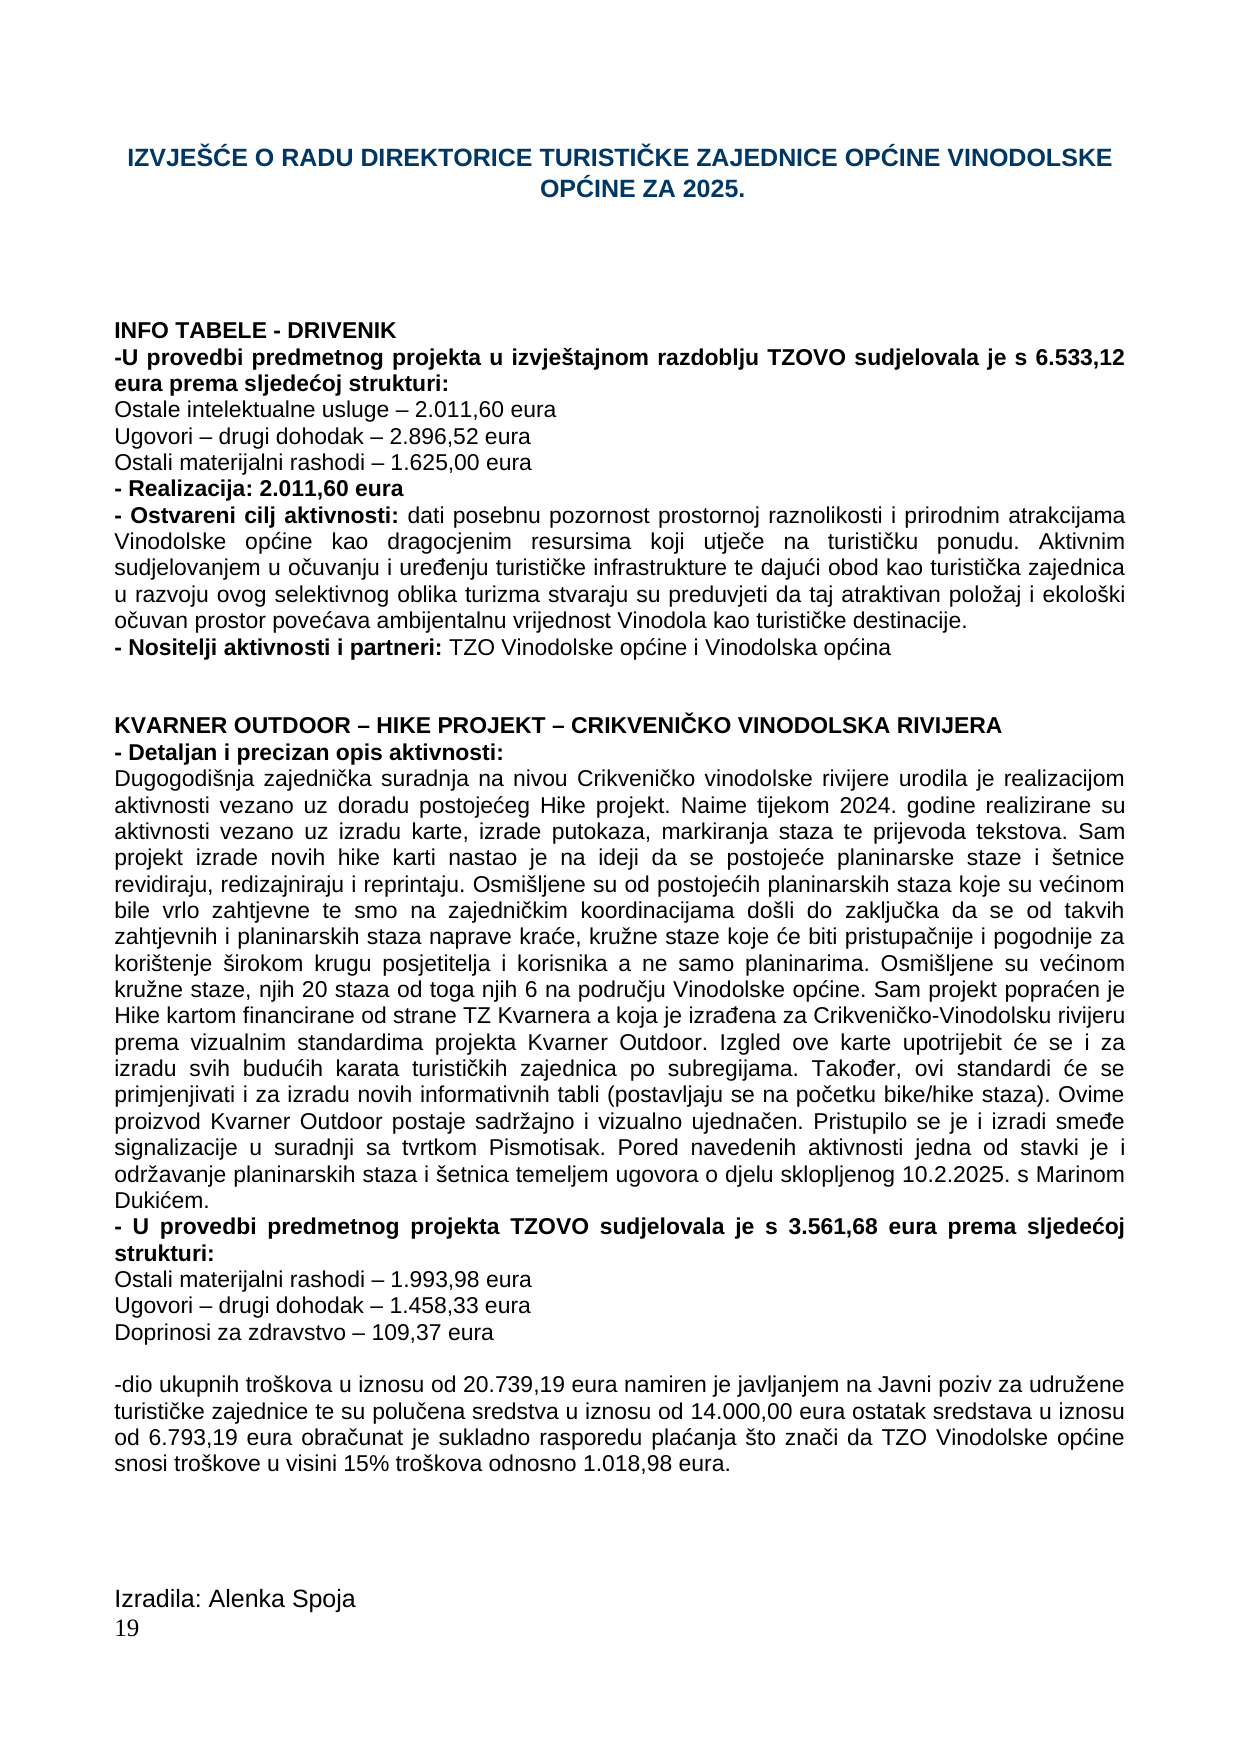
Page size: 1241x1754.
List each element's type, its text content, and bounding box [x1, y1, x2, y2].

text - U provedbi predmetnog projekta TZOVO sudjelovala je s 3.561,68 eura prema sljedećoj strukturi: [114, 1213, 1126, 1266]
text Ostale intelektualne usluge – 2.011,60 eura [114, 396, 1126, 423]
text - Realizacija: 2.011,60 eura [114, 475, 1126, 502]
text -U provedbi predmetnog projekta u izvještajnom razdoblju TZOVO sudjelovala je s 6.533,12 eura prema sljedećoj strukturi: [114, 343, 1126, 396]
text KVARNER OUTDOOR – HIKE PROJEKT – CRIKVENIČKO VINODOLSKA RIVIJERA [114, 712, 1126, 739]
text Doprinosi za zdravstvo – 109,37 eura [114, 1319, 1126, 1345]
text Ostali materijalni rashodi – 1.625,00 eura [114, 449, 1126, 475]
text Ugovori – drugi dohodak – 1.458,33 eura [114, 1292, 1126, 1319]
text INFO TABELE - DRIVENIK [114, 317, 1126, 343]
text Ostali materijalni rashodi – 1.993,98 eura [114, 1266, 1126, 1292]
text - Detaljan i precizan opis aktivnosti: [114, 739, 1126, 765]
text - Ostvareni cilj aktivnosti: dati posebnu pozornost prostornoj raznolikosti i prirodnim atrakcijama Vinodolske općine kao dragocjenim resursima koji utječe na turističku ponudu. Aktivnim sudjelovanjem u očuvanju i uređenju turističke infrastrukture te dajući obod kao turistička zajednica u razvoju ovog selektivnog oblika turizma stvaraju su preduvjeti da taj atraktivan položaj i ekološki očuvan prostor povećava ambijentalnu vrijednost Vinodola kao turističke destinacije. [114, 502, 1126, 633]
text -dio ukupnih troškova u iznosu od 20.739,19 eura namiren je javljanjem na Javni poziv za udružene turističke zajednice te su polučena sredstva u iznosu od 14.000,00 eura ostatak sredstava u iznosu od 6.793,19 eura obračunat je sukladno rasporedu plaćanja što znači da TZO Vinodolske općine snosi troškove u visini 15% troškova odnosno 1.018,98 eura. [114, 1371, 1126, 1477]
text Dugogodišnja zajednička suradnja na nivou Crikveničko vinodolske rivijere urodila je realizacijom aktivnosti vezano uz doradu postojećeg Hike projekt. Naime tijekom 2024. godine realizirane su aktivnosti vezano uz izradu karte, izrade putokaza, markiranja staza te prijevoda tekstova. Sam projekt izrade novih hike karti nastao je na ideji da se postojeće planinarske staze i šetnice revidiraju, redizajniraju i reprintaju. Osmišljene su od postojećih planinarskih staza koje su većinom bile vrlo zahtjevne te smo na zajedničkim koordinacijama došli do zaključka da se od takvih zahtjevnih i planinarskih staza naprave kraće, kružne staze koje će biti pristupačnije i pogodnije za korištenje širokom krugu posjetitelja i korisnika a ne samo planinarima. Osmišljene su većinom kružne staze, njih 20 staza od toga njih 6 na području Vinodolske općine. Sam projekt popraćen je Hike kartom financirane od strane TZ Kvarnera a koja je izrađena za Crikveničko-Vinodolsku rivijeru prema vizualnim standardima projekta Kvarner Outdoor. Izgled ove karte upotrijebit će se i za izradu svih budućih karata turističkih zajednica po subregijama. Također, ovi standardi će se primjenjivati i za izradu novih informativnih tabli (postavljaju se na početku bike/hike staza). Ovime proizvod Kvarner Outdoor postaje sadržajno i vizualno ujednačen. Pristupilo se je i izradi smeđe signalizacije u suradnji sa tvrtkom Pismotisak. Pored navedenih aktivnosti jedna od stavki je i održavanje planinarskih staza i šetnica temeljem ugovora o djelu sklopljenog 10.2.2025. s Marinom Dukićem. [114, 765, 1126, 1213]
text Ugovori – drugi dohodak – 2.896,52 eura [114, 423, 1126, 449]
text - Nositelji aktivnosti i partneri: TZO Vinodolske općine i Vinodolska općina [114, 633, 1126, 660]
